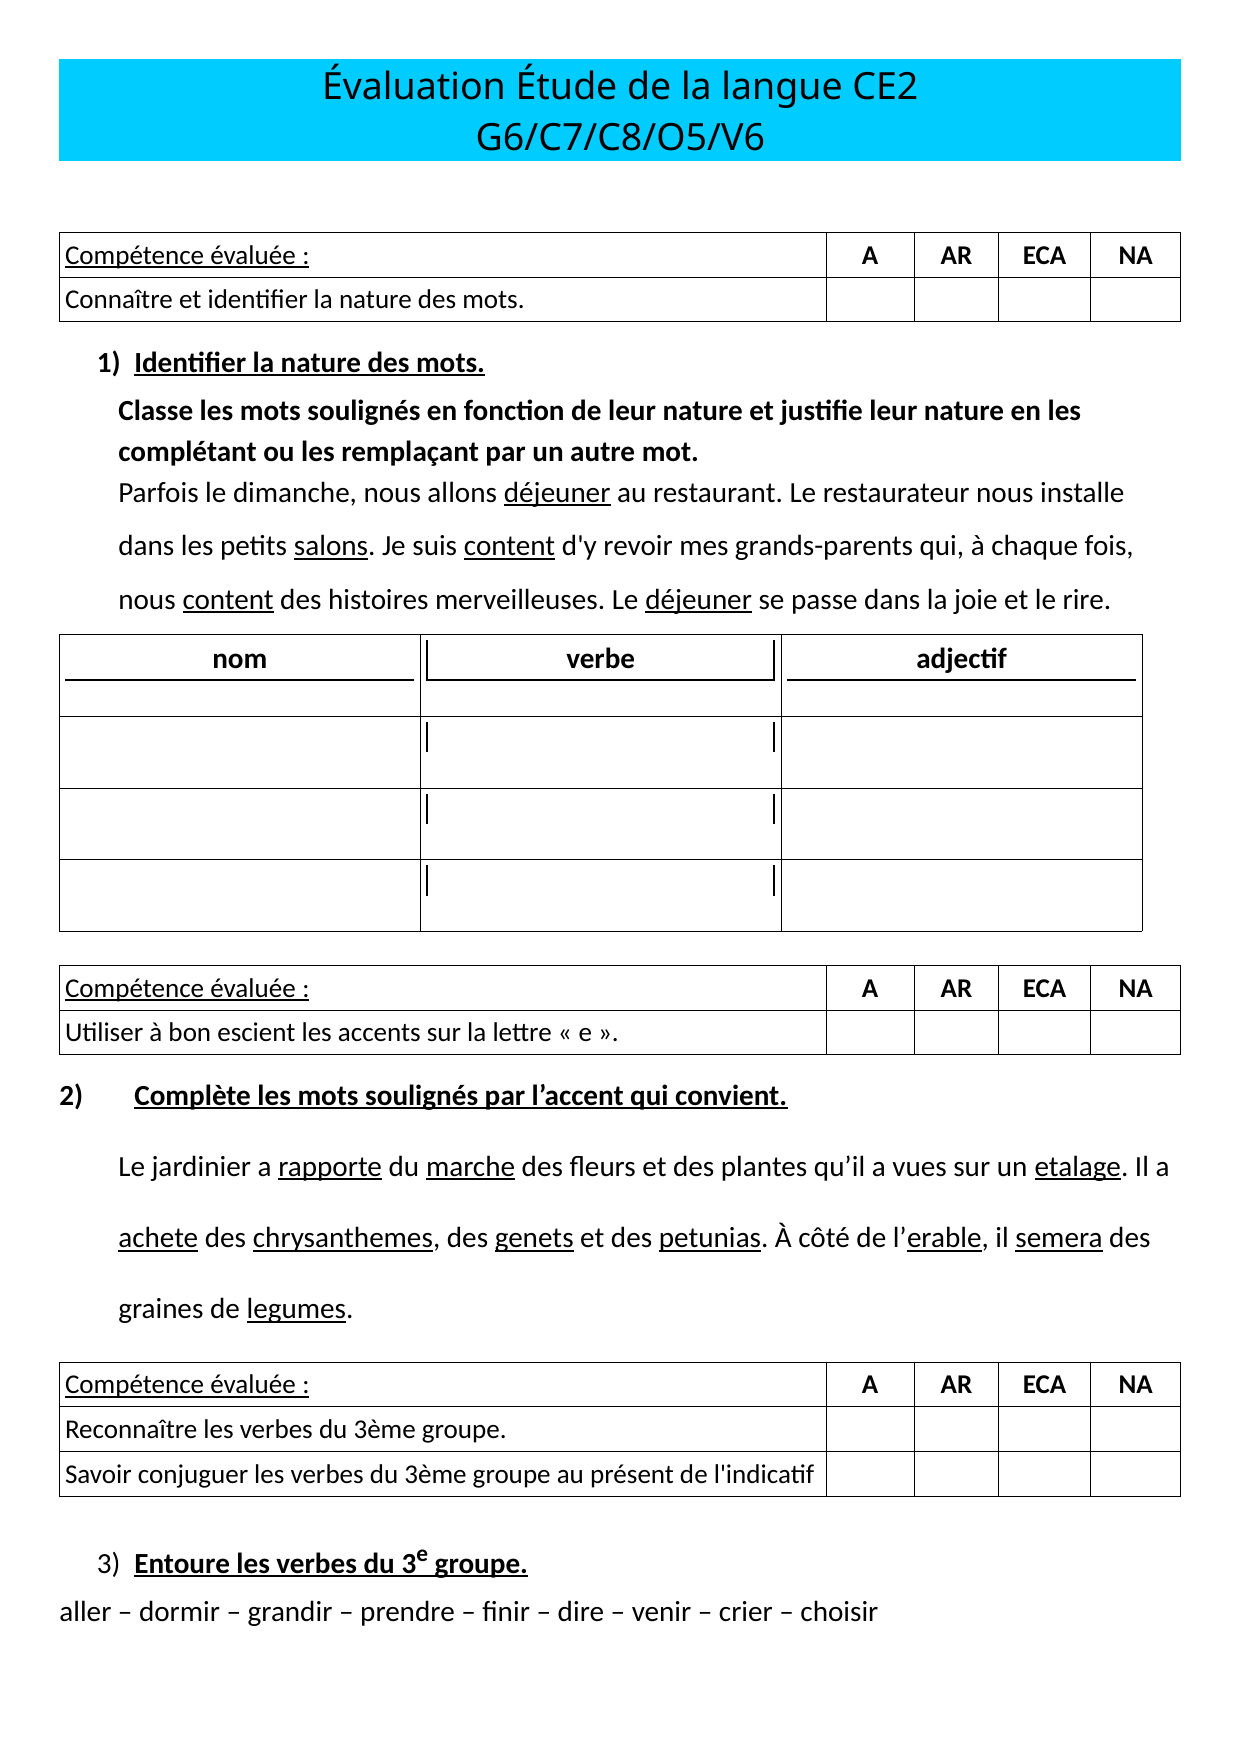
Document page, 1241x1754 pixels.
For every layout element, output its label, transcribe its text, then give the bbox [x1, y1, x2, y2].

table_cell [1091, 1452, 1180, 1496]
table_cell [999, 1407, 1090, 1451]
text Le jardinier a rapporte du marche des fleurs et des plantes qu’il a vues sur un etalage. Il a achete des chrysanthemes, des genets et des petunias. À côté de l’erable, il semera des graines de legumes. [118, 1148, 1181, 1326]
list Identifier la nature des mots. [97, 344, 1181, 380]
table_cell [1091, 278, 1180, 321]
table_header Compétence évaluée : [60, 1363, 826, 1406]
table_header AR [915, 1363, 998, 1406]
table_header Compétence évaluée : [60, 233, 826, 277]
table_cell [999, 1011, 1090, 1054]
table_cell [915, 278, 998, 321]
text G6/C7/C8/O5/V6 [59, 110, 1181, 161]
table_cell [827, 1407, 914, 1451]
list Entoure les verbes du 3e groupe. [97, 1539, 1181, 1580]
table_cell [827, 278, 914, 321]
table_header NA [1091, 1363, 1180, 1406]
table_header ECA [999, 966, 1090, 1009]
table_cell [1091, 1407, 1180, 1451]
table_header Compétence évaluée : [60, 966, 826, 1009]
table_header nom [60, 635, 420, 716]
table_cell [421, 717, 781, 788]
table_cell [999, 278, 1090, 321]
table_cell [827, 1011, 914, 1054]
table_cell [915, 1011, 998, 1054]
table_cell Utiliser à bon escient les accents sur la lettre « e ». [60, 1011, 826, 1054]
text Évaluation Étude de la langue CE2 [59, 59, 1181, 110]
table_cell [915, 1452, 998, 1496]
table_cell Savoir conjuguer les verbes du 3ème groupe au présent de l'indicatif [60, 1452, 826, 1496]
table_header A [827, 233, 914, 277]
table_cell [60, 717, 420, 788]
table_cell [60, 789, 420, 859]
table_header A [827, 966, 914, 1009]
table_header verbe [421, 635, 781, 716]
text aller – dormir – grandir – prendre – finir – dire – venir – crier – choisir [59, 1593, 1181, 1628]
table_header ECA [999, 1363, 1090, 1406]
table_cell Reconnaître les verbes du 3ème groupe. [60, 1407, 826, 1451]
table_cell [60, 860, 420, 931]
table_cell [782, 717, 1142, 788]
table_header NA [1091, 233, 1180, 277]
table_header AR [915, 966, 998, 1009]
text Classe les mots soulignés en fonction de leur nature et justifie leur nature en les complétant ou les remplaçant par un autre mot. [118, 392, 1181, 469]
table_cell [999, 1452, 1090, 1496]
table_cell [1091, 1011, 1180, 1054]
table_cell Connaître et identifier la nature des mots. [60, 278, 826, 321]
table_header NA [1091, 966, 1180, 1009]
table_cell [421, 860, 781, 931]
table_cell [915, 1407, 998, 1451]
table_header adjectif [782, 635, 1142, 716]
table_header A [827, 1363, 914, 1406]
table_header AR [915, 233, 998, 277]
list Complète les mots soulignés par l’accent qui convient. [59, 1077, 1181, 1112]
table_cell [827, 1452, 914, 1496]
table_cell [421, 789, 781, 859]
table_cell [782, 789, 1142, 859]
table_header ECA [999, 233, 1090, 277]
table_cell [782, 860, 1142, 931]
text Parfois le dimanche, nous allons déjeuner au restaurant. Le restaurateur nous installe dans les petits salons. Je suis content d'y revoir mes grands-parents qui, à chaque fois, nous content des histoires merveilleuses. Le déjeuner se passe dans la joie et le rire. [118, 474, 1181, 617]
